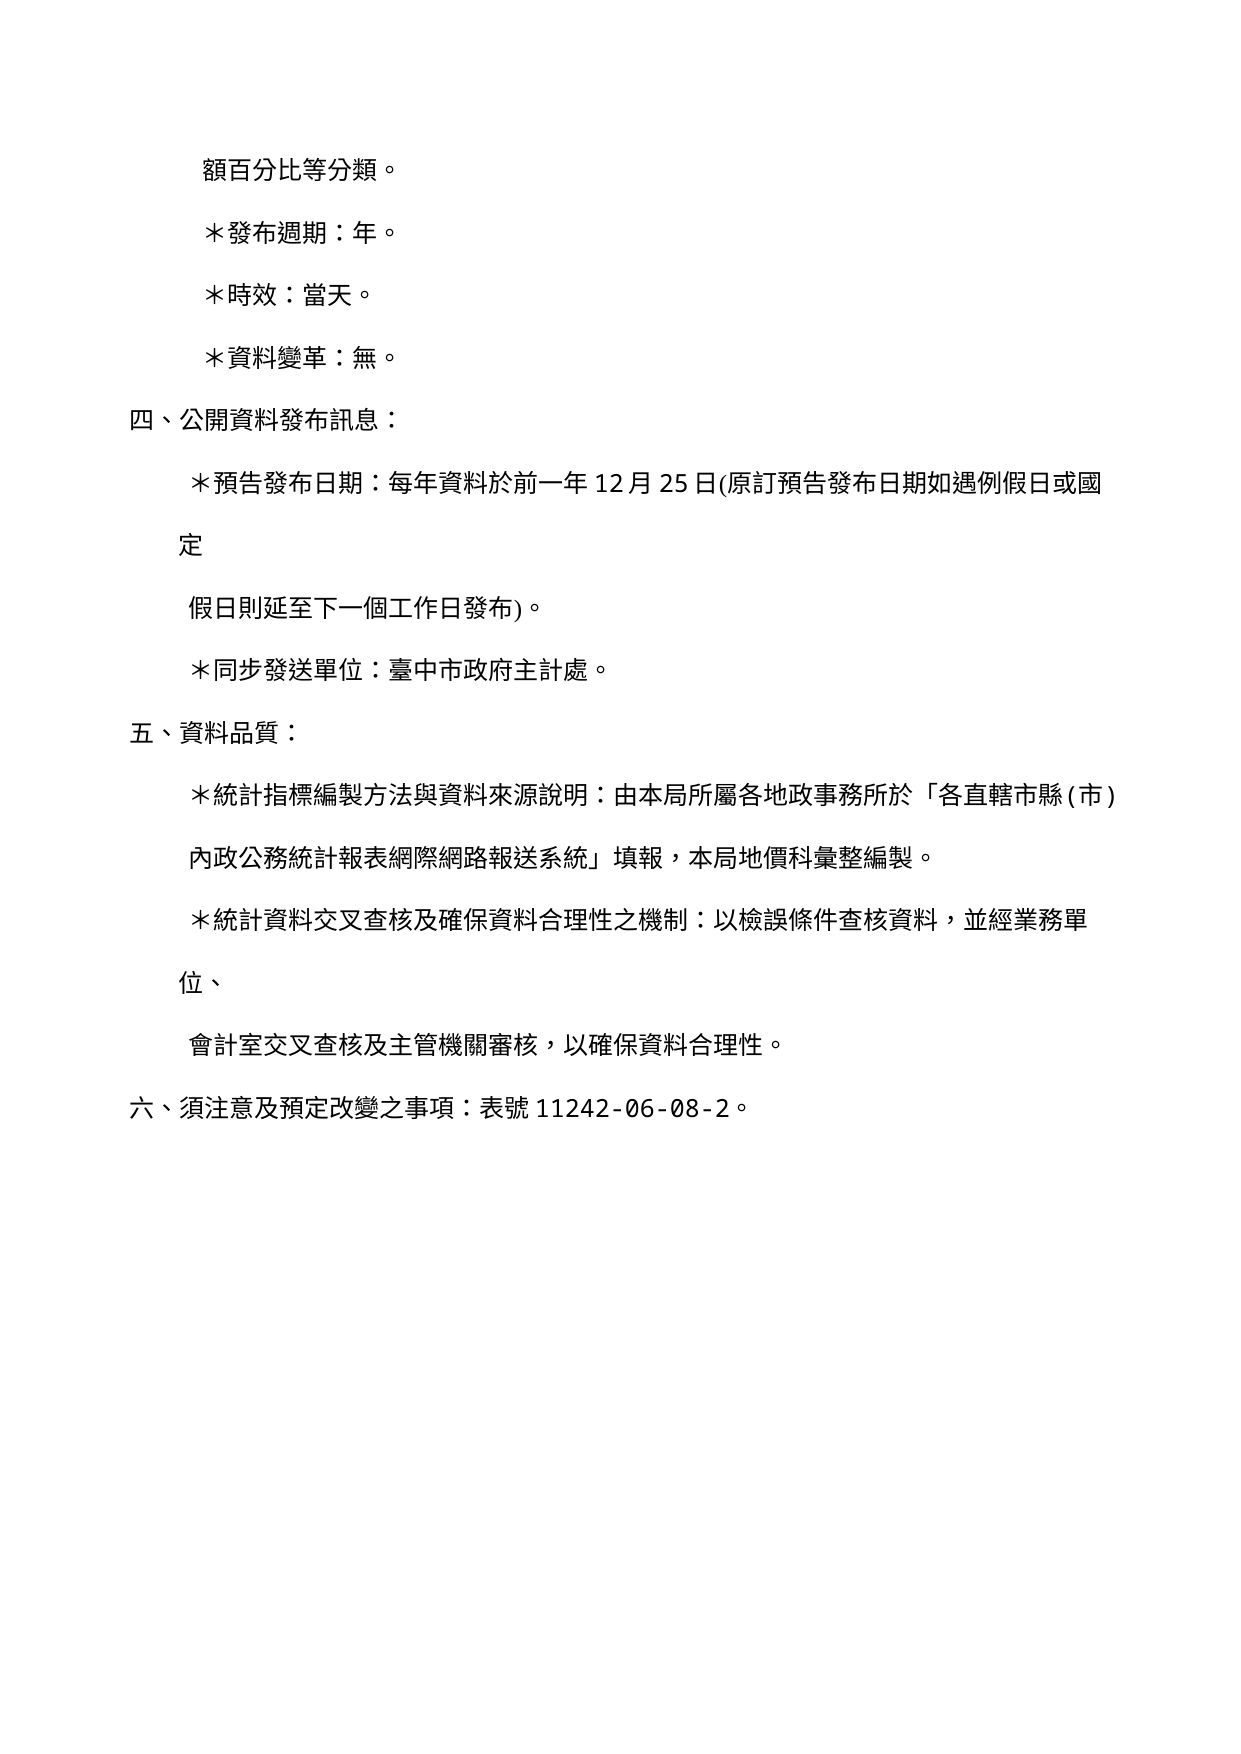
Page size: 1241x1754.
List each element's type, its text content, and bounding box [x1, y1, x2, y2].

table_cell 四、公開資料發布訊息： ＊預告發布日期：每年資料於前一年12月25日(原訂預告發布日期如遇例假日或國定 假日則延至下一個工作日發布)。 ＊同步發送單位：臺中市政府主計處。 [129, 377, 1133, 689]
table_cell 五、資料品質： ＊統計指標編製方法與資料來源說明：由本局所屬各地政事務所於「各直轄市縣(市) 內政公務統計報表網際網路報送系統」填報，本局地價科彙整編製。 ＊統計資料交叉查核及確保資料合理性之機制：以檢誤條件查核資料，並經業務單位、 會計室交叉查核及主管機關審核，以確保資料合理性。 [129, 690, 1133, 1064]
table_cell ＊統計單位：千元；% ＊統計分類：區別，漲跌幅計算（分上期公告土地現值總額、本期公告土地現值總額、 本期公告土地現值總額與上期比較漲跌幅、前一期公告地價總額、最近一期公告地價 總額、最近一期公告地價總額與前一期比較漲跌幅）、本期一般正常交易價格總額、 本期公告土地現值總額占本期一般正常交易價格總額百分比、最近一期公告地價總額 占本期一般正常交易價格總額百分比、最近一期公告地價總額占本期公告土地現值總 額百分比等分類。 ＊發布週期：年。 ＊時效：當天。 ＊資料變革：無。 [174, 127, 1133, 377]
table_cell 六、須注意及預定改變之事項：表號11242-06-08-2。 [129, 1065, 1133, 1127]
table_cell [129, 127, 174, 377]
